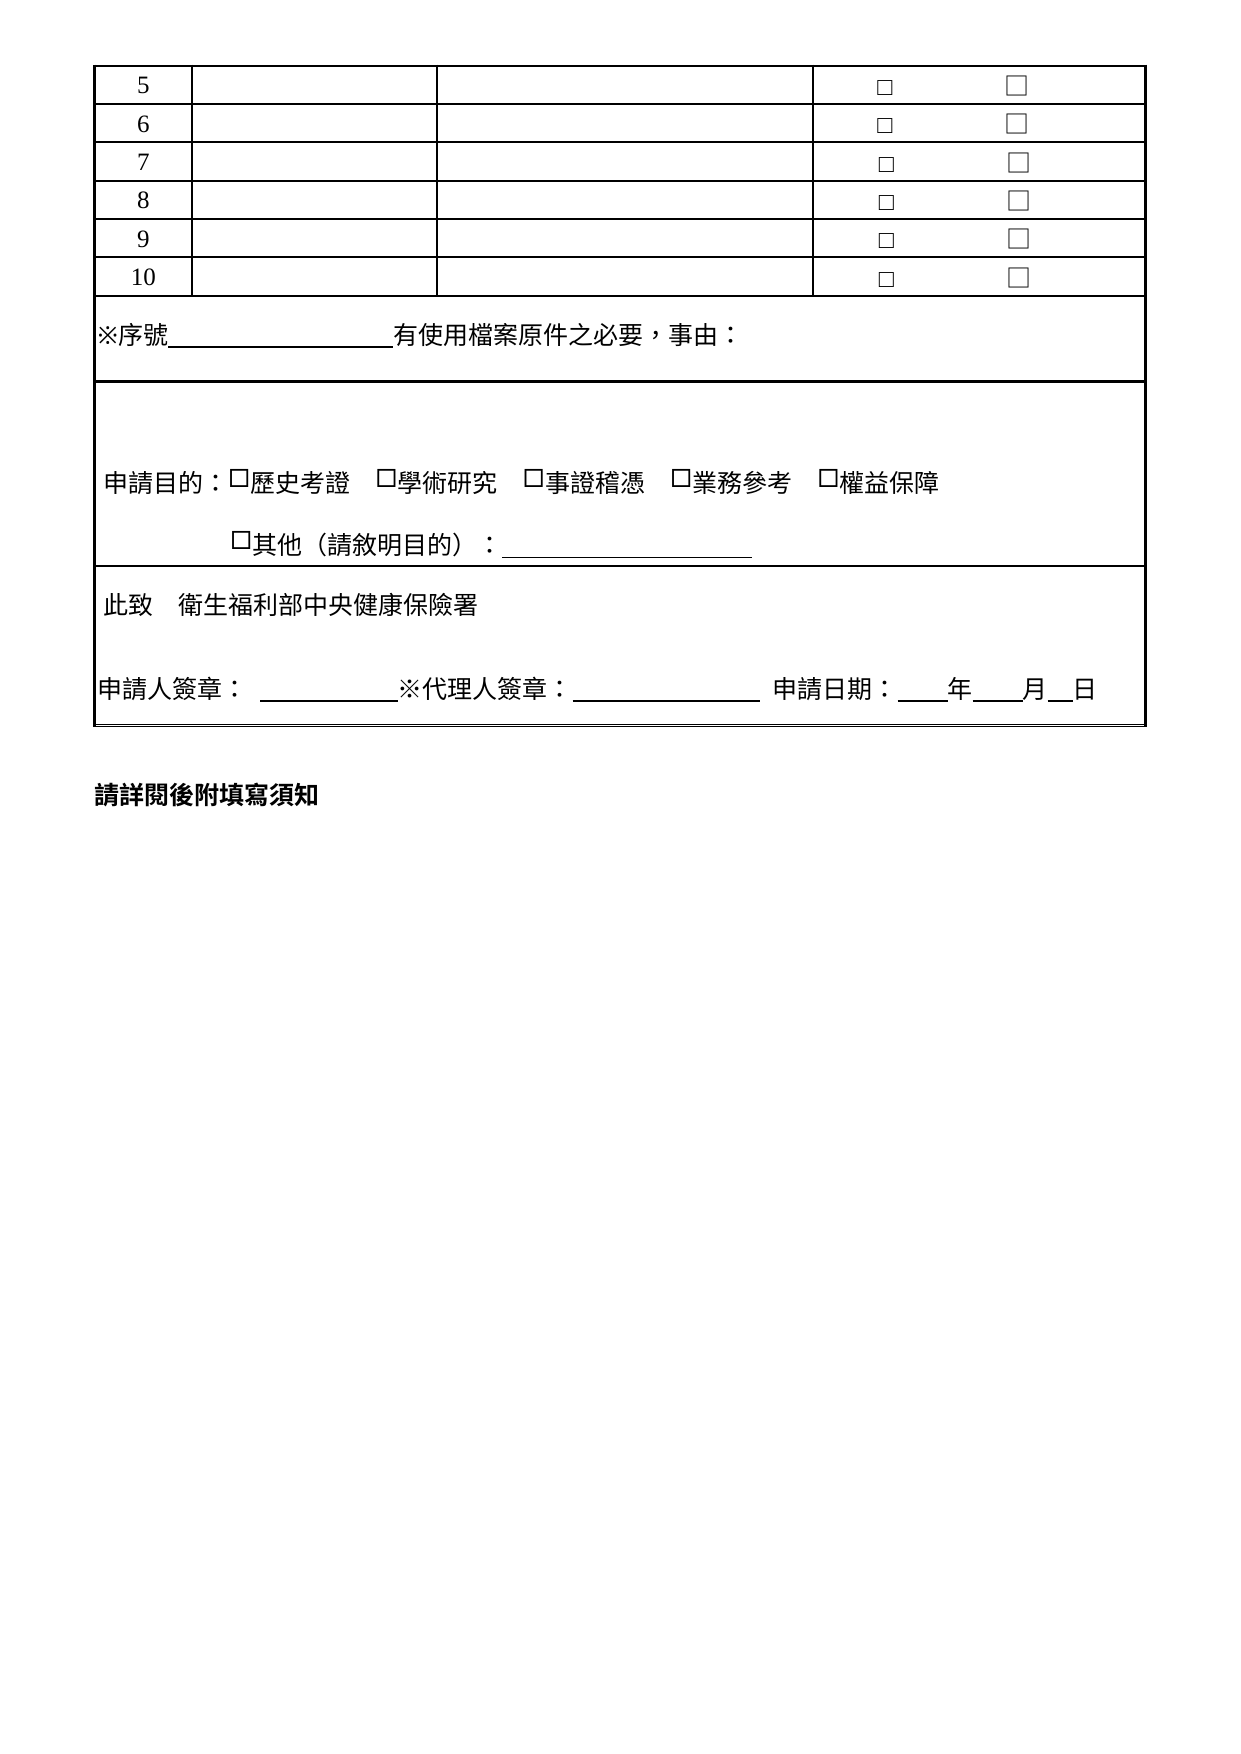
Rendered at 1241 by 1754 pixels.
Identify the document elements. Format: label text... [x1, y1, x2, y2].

table_cell [438, 258, 812, 294]
table_cell 申請目的：歷史考證 學術研究 事證稽憑 業務參考 權益保障 其他（請敘明目的）： [96, 383, 1144, 564]
table_cell [193, 220, 436, 256]
table_cell 10 [96, 258, 191, 294]
table_cell 5 [96, 67, 191, 103]
table_cell [438, 182, 812, 218]
table_cell [193, 182, 436, 218]
table_cell [438, 143, 812, 179]
text 請詳閱後附填寫須知 [94, 752, 1146, 814]
table_cell [193, 258, 436, 294]
table_cell 6 [96, 105, 191, 141]
table_cell 此致 衛生福利部中央健康保險署 申請人簽章： ※代理人簽章： 申請日期： 年 月 日 [96, 567, 1144, 724]
table_cell [193, 105, 436, 141]
table_cell [193, 67, 436, 103]
table_cell □ □ [814, 67, 1144, 103]
table_cell □ □ [814, 105, 1144, 141]
table_cell [438, 67, 812, 103]
table_cell □ □ [814, 182, 1144, 218]
table_cell [438, 220, 812, 256]
table_cell 8 [96, 182, 191, 218]
table_cell 7 [96, 143, 191, 179]
table_cell □ □ [814, 220, 1144, 256]
table_cell [193, 143, 436, 179]
table_cell □ □ [814, 143, 1144, 179]
table_cell ※序號 有使用檔案原件之必要，事由： [96, 297, 1144, 380]
table_cell [438, 105, 812, 141]
table_cell 9 [96, 220, 191, 256]
table_cell □ □ [814, 258, 1144, 294]
